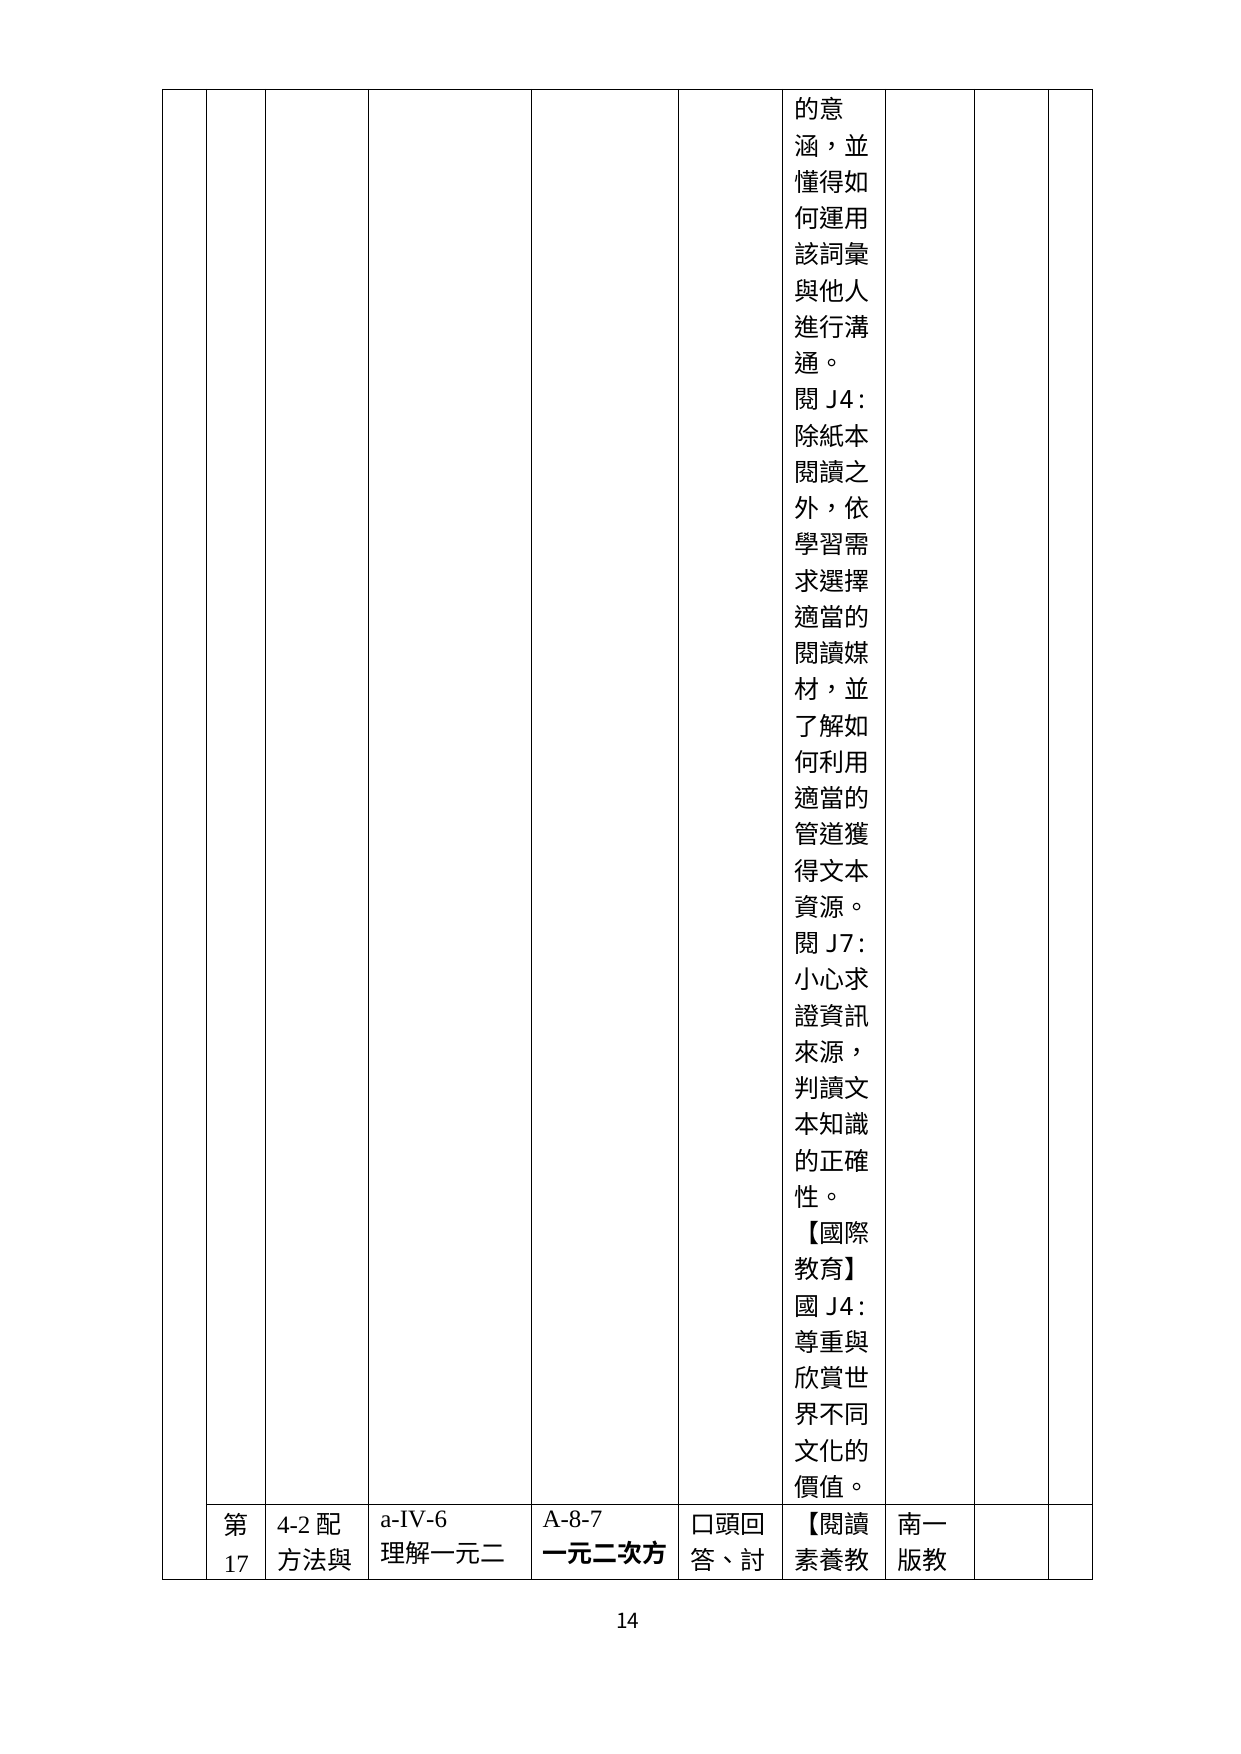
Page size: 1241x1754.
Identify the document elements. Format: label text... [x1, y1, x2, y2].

table_cell 的意涵，並懂得如何運用該詞彙與他人進行溝通。 閱J4:除紙本閱讀之外，依學習需求選擇適當的閱讀媒材，並了解如何利用適當的管道獲得文本資源。 閱J7:小心求證資訊來源，判讀文本知識的正確性。 【國際教育】 國J4:尊重與欣賞世界不同文化的價值。 [783, 90, 885, 1503]
table_cell [975, 1505, 1048, 1578]
table_cell [1049, 1505, 1092, 1578]
table_cell 4-2 配方法與 [266, 1505, 368, 1578]
table_cell 口頭回答、討 [679, 1505, 782, 1578]
table_cell 第17 [207, 1505, 265, 1578]
table_cell [266, 90, 368, 1503]
table_cell [886, 90, 974, 1503]
table_cell [975, 90, 1048, 1503]
table_cell [532, 90, 678, 1503]
table_cell [369, 90, 531, 1503]
table_cell 【閱讀素養教 [783, 1505, 885, 1578]
table_cell [207, 90, 265, 1503]
table_cell [679, 90, 782, 1503]
table_cell 南一版教 [886, 1505, 974, 1578]
table_cell A-8-7 一元二次方 [532, 1505, 678, 1578]
table_cell [163, 90, 206, 1578]
table_cell [1049, 90, 1092, 1503]
table_cell a-IV-6 理解一元二 [369, 1505, 531, 1578]
